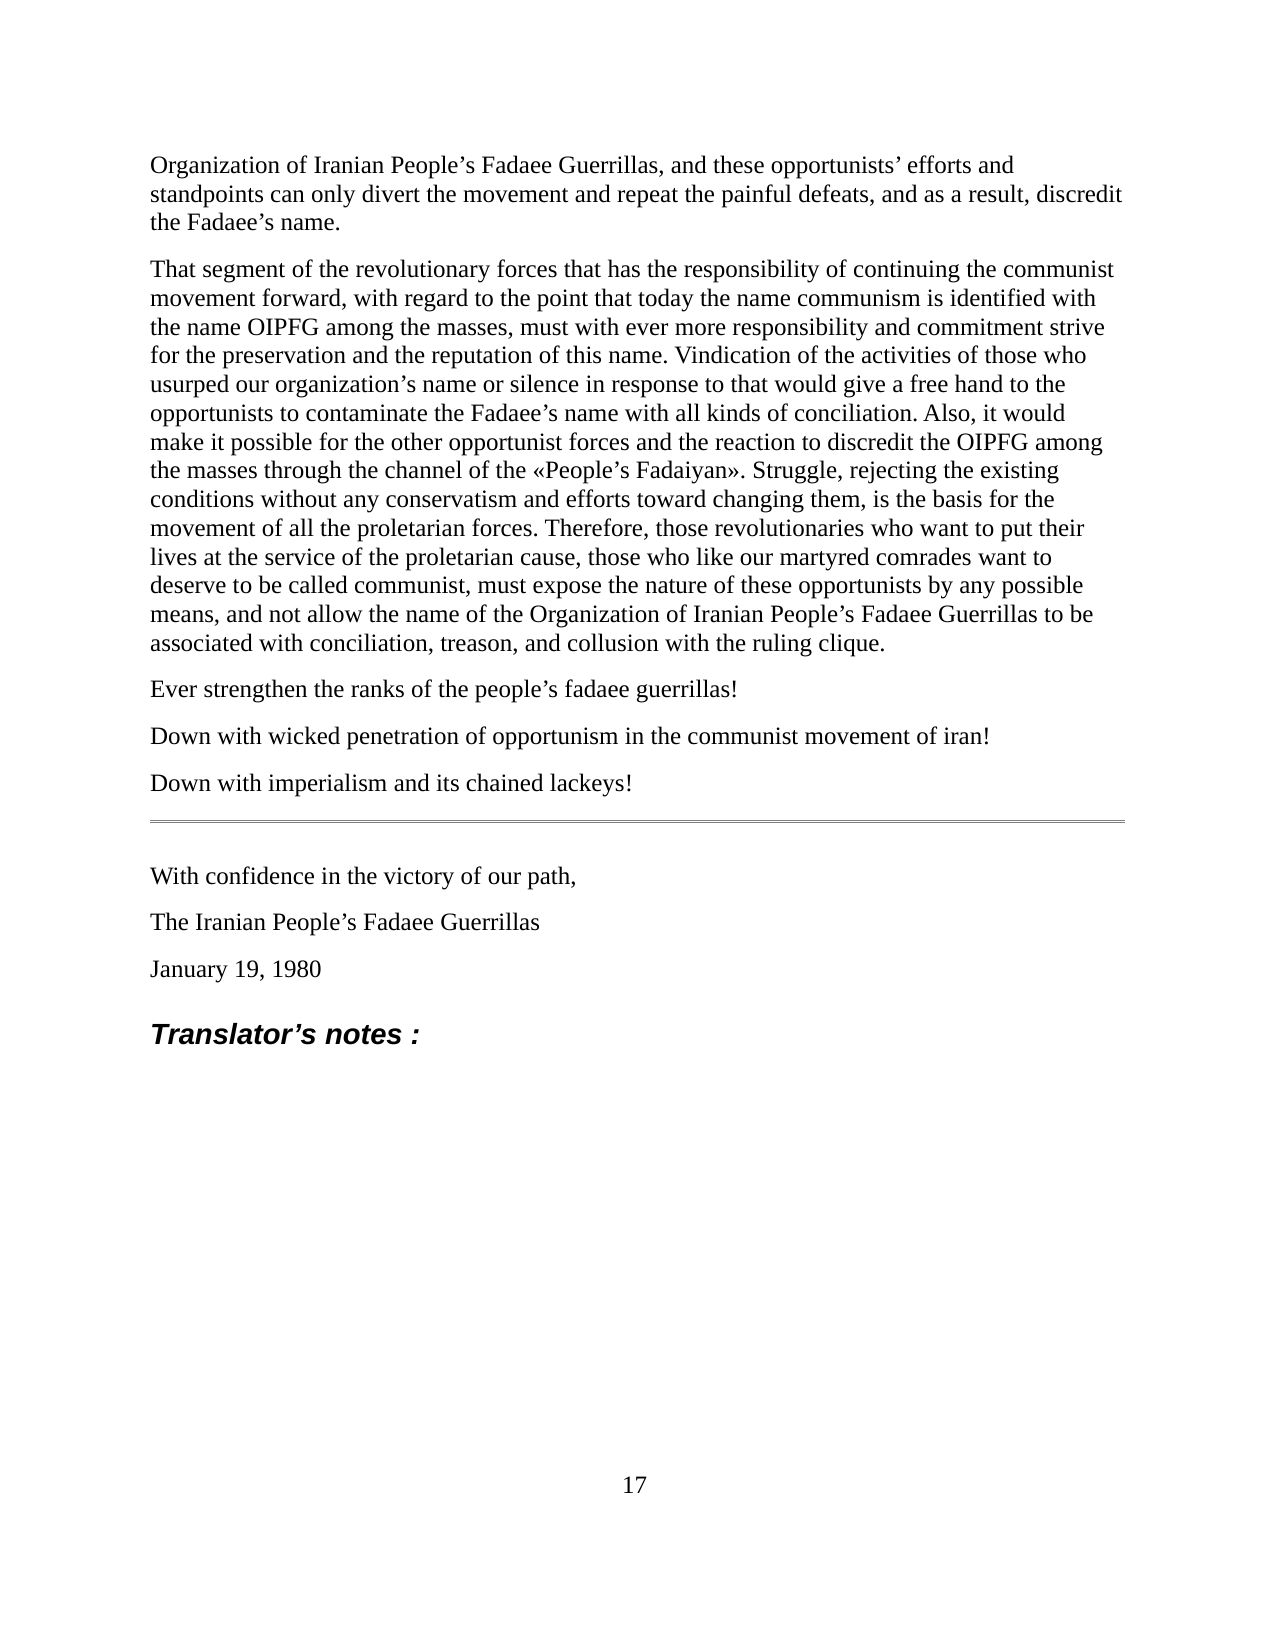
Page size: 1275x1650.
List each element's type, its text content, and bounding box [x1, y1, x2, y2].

text January 19, 1980 [150, 954, 1125, 983]
text Ever strengthen the ranks of the people’s fadaee guerrillas! [150, 674, 1125, 703]
subtitle Translator’s notes : [150, 1017, 1125, 1050]
text Down with wicked penetration of opportunism in the communist movement of iran! [150, 721, 1125, 750]
text The Iranian People’s Fadaee Guerrillas [150, 907, 1125, 936]
text Down with imperialism and its chained lackeys! [150, 768, 1125, 797]
text With confidence in the victory of our path, [150, 861, 1125, 889]
text Organization of Iranian People’s Fadaee Guerrillas, and these opportunists’ efforts and standpoints can only divert the movement and repeat the painful defeats, and as a result, discredit the Fadaee’s name. [150, 150, 1125, 236]
text That segment of the revolutionary forces that has the responsibility of continuing the communist movement for­ward, with regard to the point that today the name communism is identified with the name OIPFG among the masses, must with ever more responsibility and commitment strive for the pres­ervation and the reputation of this name. Vindication of the activities of those who usurped our organization’s name or silence in response to that would give a free hand to the opportunists to contaminate the Fadaee’s name with all kinds of conciliation. Also, it would make it possible for the other opportunist forces and the reaction to discredit the OIPFG among the masses through the channel of the «People’s Fadaiyan». Struggle, rejecting the existing conditions without any conservatism and efforts toward changing them, is the basis for the movement of all the proletarian forces. Therefore, those revolutionaries who want to put their lives at the service of the proletarian cause, those who like our martyred comrades want to deserve to be called communist, must expose the nature of these opportunists by any possible means, and not allow the name of the Organization of Iranian People’s Fadaee Guerrillas to be associated with conciliation, treason, and collusion with the ruling clique. [150, 254, 1125, 657]
